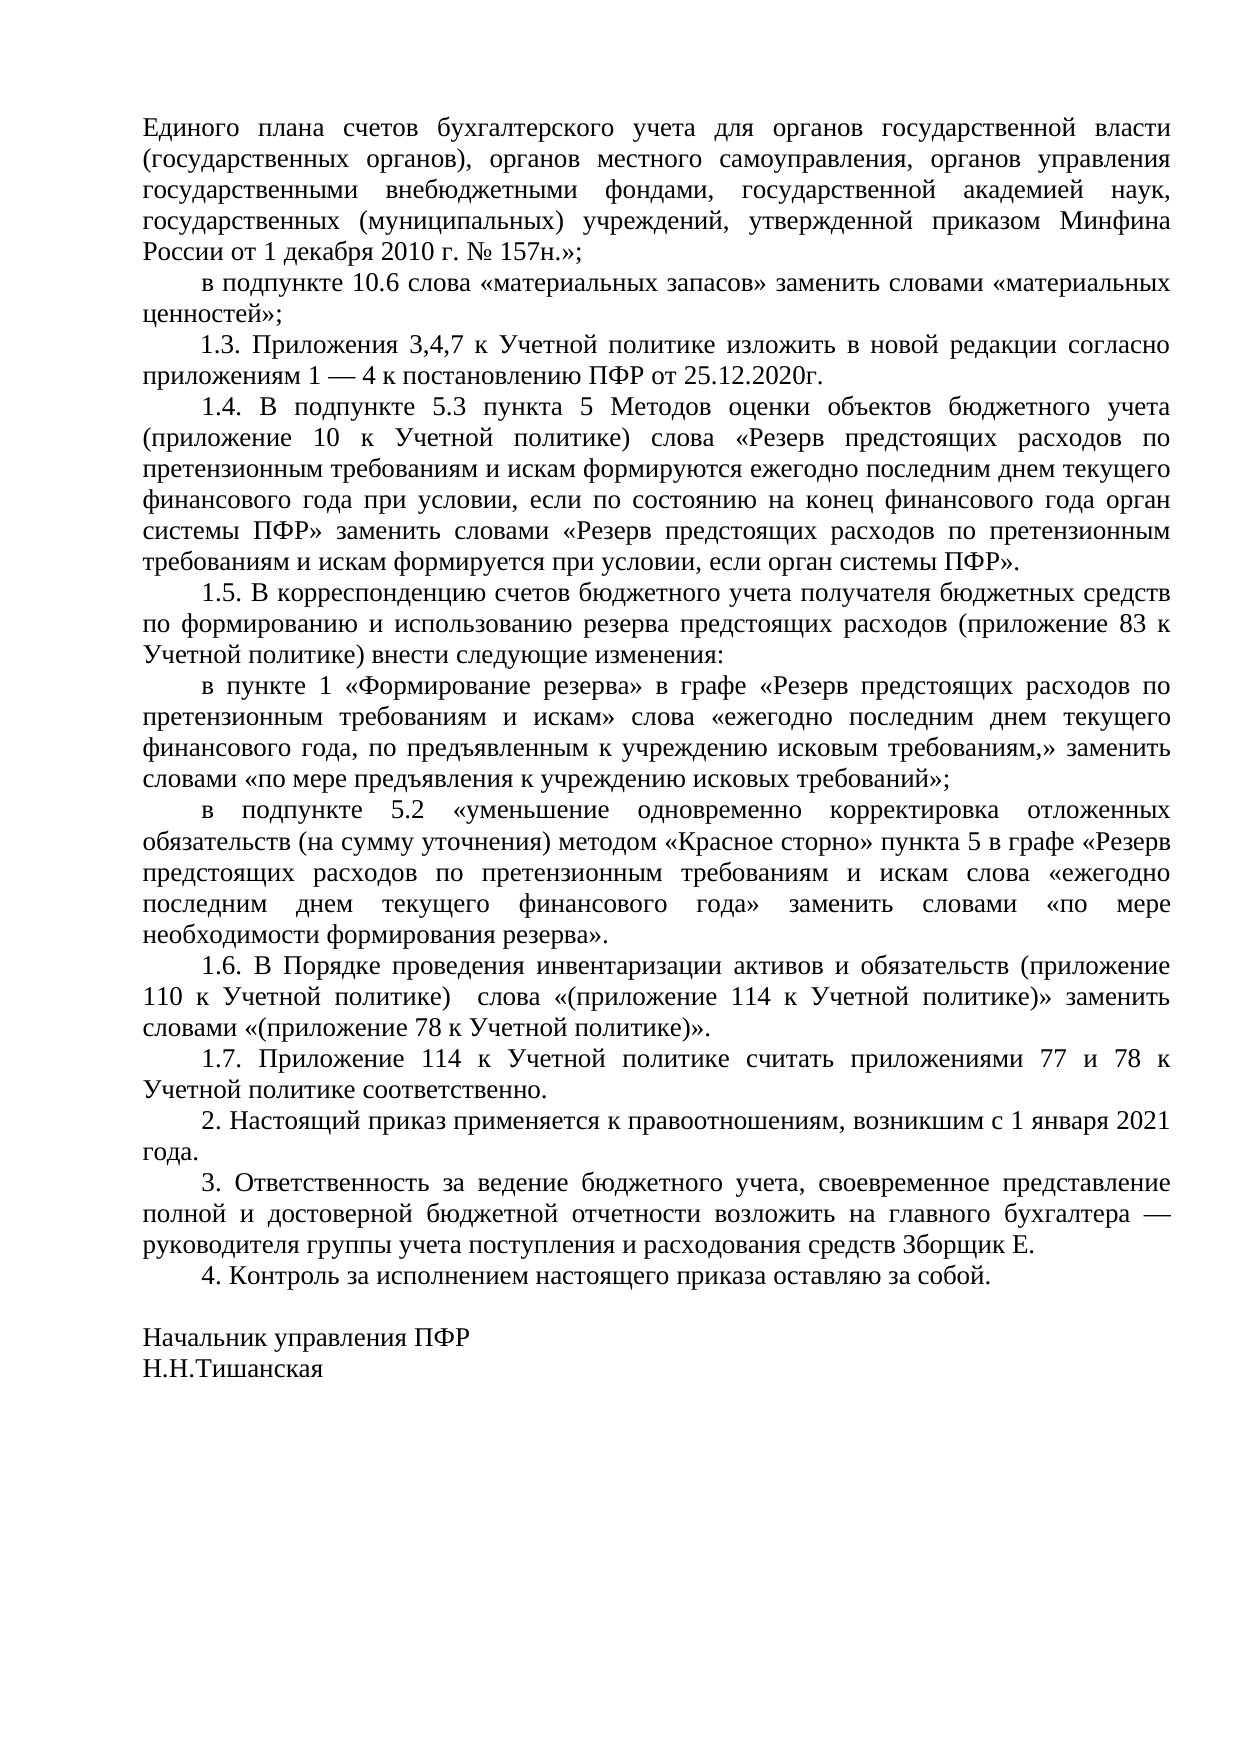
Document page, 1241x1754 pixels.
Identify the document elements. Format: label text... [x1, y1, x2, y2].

text 1.7. Приложение 114 к Учетной политике считать приложениями 77 и 78 к Учетной политике соответственно. [142, 1042, 1172, 1104]
text 1.6. В Порядке проведения инвентаризации активов и обязательств (приложение 110 к Учетной политике) слова «(приложение 114 к Учетной политике)» заменить словами «(приложение 78 к Учетной политике)». [142, 949, 1172, 1042]
text в подпункте 10.6 слова «материальных запасов» заменить словами «материальных ценностей»; [142, 266, 1172, 328]
text Начальник управления ПФР Н.Н.Тишанская [142, 1322, 1172, 1384]
text в подпункте 5.2 «уменьшение одновременно корректировка отложенных обязательств (на сумму уточнения) методом «Красное сторно» пункта 5 в графе «Резерв предстоящих расходов по претензионным требованиям и искам слова «ежегодно последним днем текущего финансового года» заменить словами «по мере необходимости формирования резерва». [142, 794, 1172, 949]
text 1.4. В подпункте 5.3 пункта 5 Методов оценки объектов бюджетного учета (приложение 10 к Учетной политике) слова «Резерв предстоящих расходов по претензионным требованиям и искам формируются ежегодно последним днем текущего финансового года при условии, если по состоянию на конец финансового года орган системы ПФР» заменить словами «Резерв предстоящих расходов по претензионным требованиям и искам формируется при условии, если орган системы ПФР». [142, 390, 1172, 577]
text 4. Контроль за исполнением настоящего приказа оставляю за собой. [142, 1259, 1172, 1291]
text 1.3. Приложения 3,4,7 к Учетной политике изложить в новой редакции согласно приложениям 1 — 4 к постановлению ПФР от 25.12.2020г. [142, 328, 1172, 390]
text 2. Настоящий приказ применяется к правоотношениям, возникшим с 1 января 2021 года. [142, 1104, 1172, 1166]
text Единого плана счетов бухгалтерского учета для органов государственной власти (государственных органов), органов местного самоуправления, органов управления государственными внебюджетными фондами, государственной академией наук, государственных (муниципальных) учреждений, утвержденной приказом Минфина России от 1 декабря 2010 г. № 157н.»; [142, 111, 1172, 266]
text 1.5. В корреспонденцию счетов бюджетного учета получателя бюджетных средств по формированию и использованию резерва предстоящих расходов (приложение 83 к Учетной политике) внести следующие изменения: [142, 577, 1172, 670]
text в пункте 1 «Формирование резерва» в графе «Резерв предстоящих расходов по претензионным требованиям и искам» слова «ежегодно последним днем текущего финансового года, по предъявленным к учреждению исковым требованиям,» заменить словами «по мере предъявления к учреждению исковых требований»; [142, 670, 1172, 794]
text 3. Ответственность за ведение бюджетного учета, своевременное представление полной и достоверной бюджетной отчетности возложить на главного бухгалтера — руководителя группы учета поступления и расходования средств Зборщик Е. [142, 1166, 1172, 1259]
